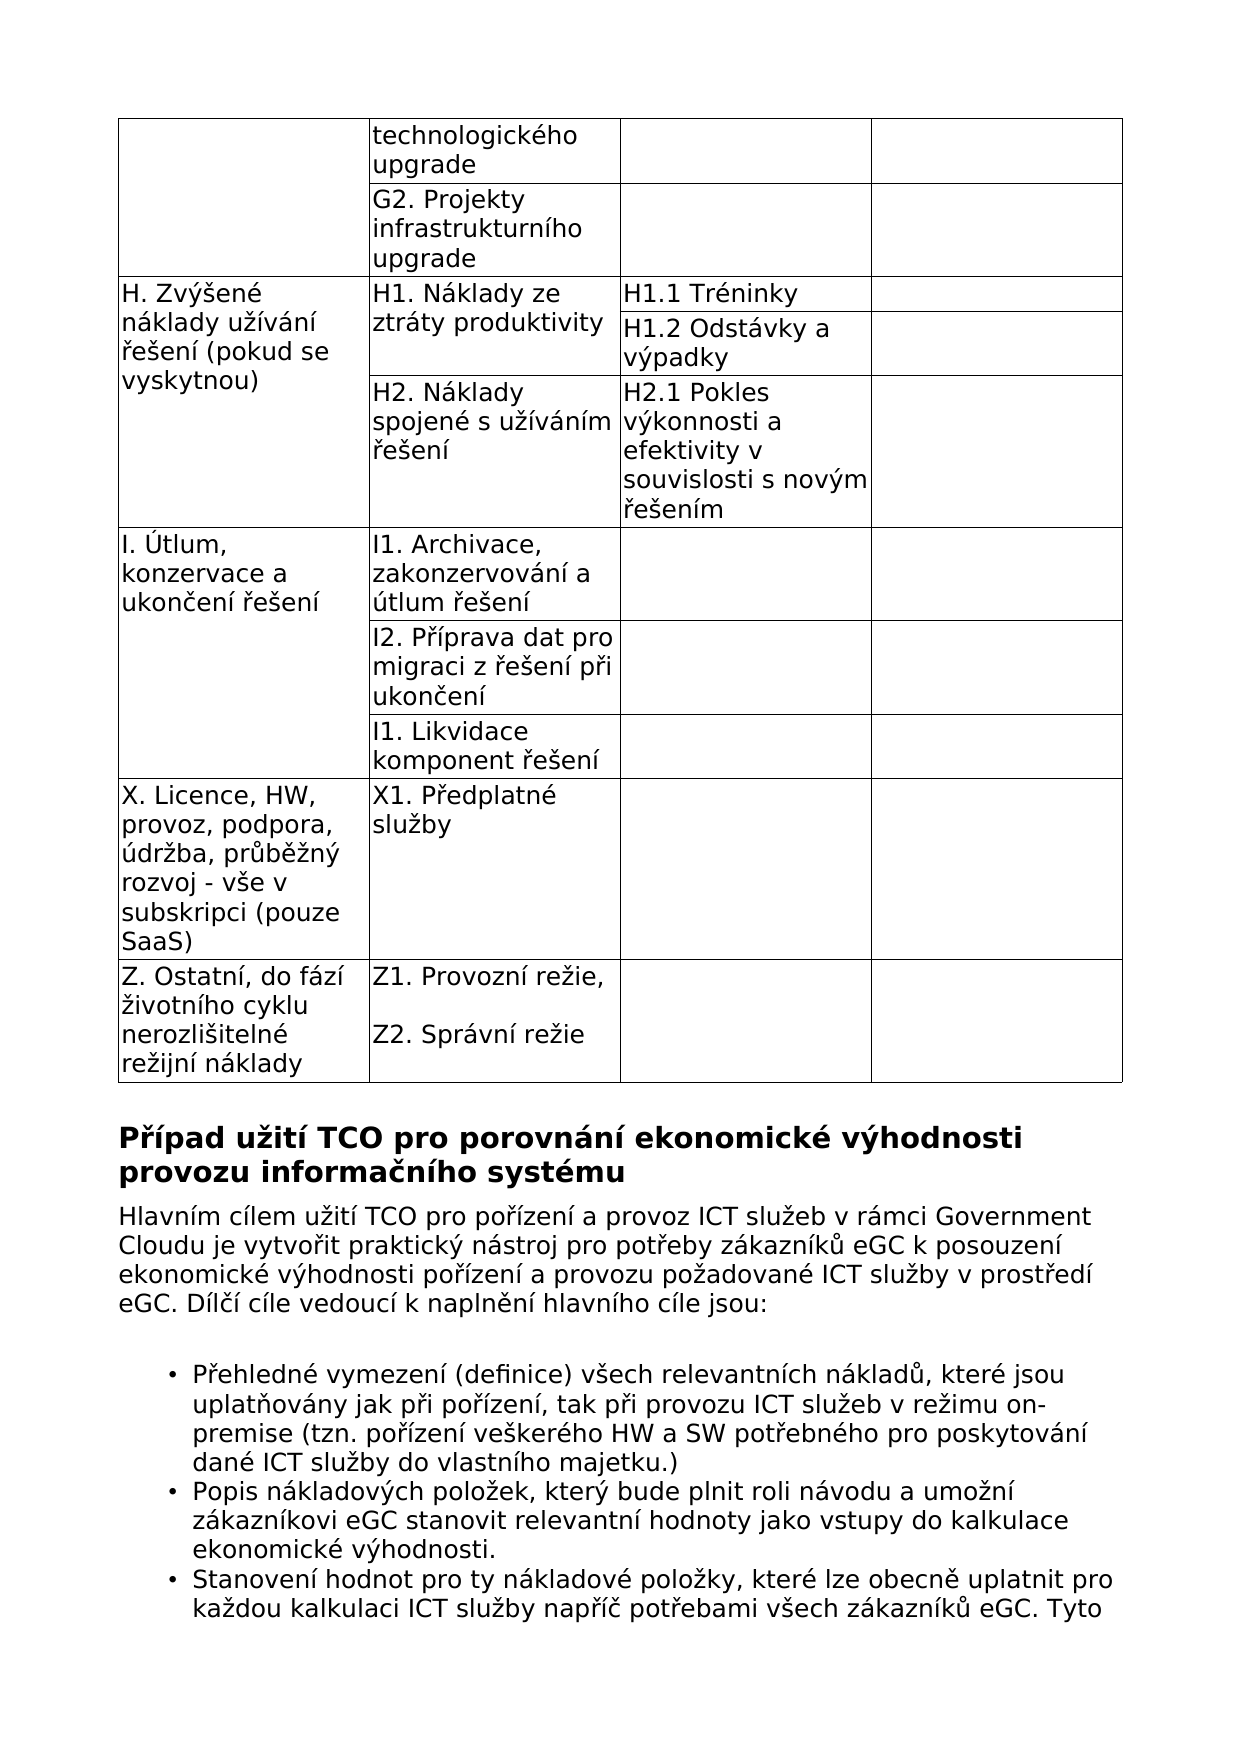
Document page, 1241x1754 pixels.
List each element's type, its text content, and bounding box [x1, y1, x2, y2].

table_cell H2.1 Pokles výkonnosti a efektivity v souvislosti s novým řešením [621, 376, 871, 527]
table_cell [621, 960, 871, 1082]
table_cell I2. Příprava dat pro migraci z řešení při ukončení [370, 621, 620, 714]
table_cell H2. Náklady spojené s užíváním řešení [370, 376, 620, 527]
table_cell [872, 779, 1122, 959]
table_cell G2. Projekty infrastrukturního upgrade [370, 184, 620, 276]
table_cell [621, 715, 871, 778]
table_cell Z. Ostatní, do fází životního cyklu nerozlišitelné režijní náklady [119, 960, 369, 1082]
table_cell X. Licence, HW, provoz, podpora, údržba, průběžný rozvoj - vše v subskripci (pouze SaaS) [119, 779, 369, 959]
list Popis nákladových položek, který bude plnit roli návodu a umožní zákazníkovi eGC stanovit relevantní hodnoty jako vstupy do kalkulace ekonomické výhodnosti. [177, 1477, 1122, 1565]
table_cell I. Útlum, konzervace a ukončení řešení [119, 528, 369, 778]
table_cell I1. Archivace, zakonzervování a útlum řešení [370, 528, 620, 620]
table_cell [621, 184, 871, 276]
table_cell H1.1 Tréninky [621, 277, 871, 311]
table_cell Z1. Provozní režie, Z2. Správní režie [370, 960, 620, 1082]
table_cell [621, 621, 871, 714]
table_cell X1. Předplatné služby [370, 779, 620, 959]
table_cell [872, 119, 1122, 182]
table_cell [621, 779, 871, 959]
table_cell H. Zvýšené náklady užívání řešení (pokud se vyskytnou) [119, 277, 369, 527]
table_cell [621, 528, 871, 620]
table_cell H1. Náklady ze ztráty produktivity [370, 277, 620, 375]
subtitle Případ užití TCO pro porovnání ekonomické výhodnosti provozu informačního systému [118, 1122, 1122, 1189]
table_cell I1. Likvidace komponent řešení [370, 715, 620, 778]
table_cell [872, 715, 1122, 778]
list Přehledné vymezení (definice) všech relevantních nákladů, které jsou uplatňovány jak při pořízení, tak při provozu ICT služeb v režimu on-premise (tzn. pořízení veškerého HW a SW potřebného pro poskytování dané ICT služby do vlastního majetku.) [177, 1361, 1122, 1477]
table_cell technologického upgrade [370, 119, 620, 182]
table_cell [872, 960, 1122, 1082]
list Stanovení hodnot pro ty nákladové položky, které lze obecně uplatnit pro každou kalkulaci ICT služby napříč potřebami všech zákazníků eGC. Tyto [177, 1565, 1122, 1623]
table_cell [872, 312, 1122, 375]
table_cell [872, 621, 1122, 714]
table_cell [119, 119, 369, 276]
table_cell [621, 119, 871, 182]
table_cell [872, 184, 1122, 276]
table_cell [872, 528, 1122, 620]
table_cell [872, 376, 1122, 527]
table_cell [872, 277, 1122, 311]
table_cell H1.2 Odstávky a výpadky [621, 312, 871, 375]
text Hlavním cílem užití TCO pro pořízení a provoz ICT služeb v rámci Government Cloudu je vytvořit praktický nástroj pro potřeby zákazníků eGC k posouzení ekonomické výhodnosti pořízení a provozu požadované ICT služby v prostředí eGC. Dílčí cíle vedoucí k naplnění hlavního cíle jsou: [118, 1202, 1122, 1319]
